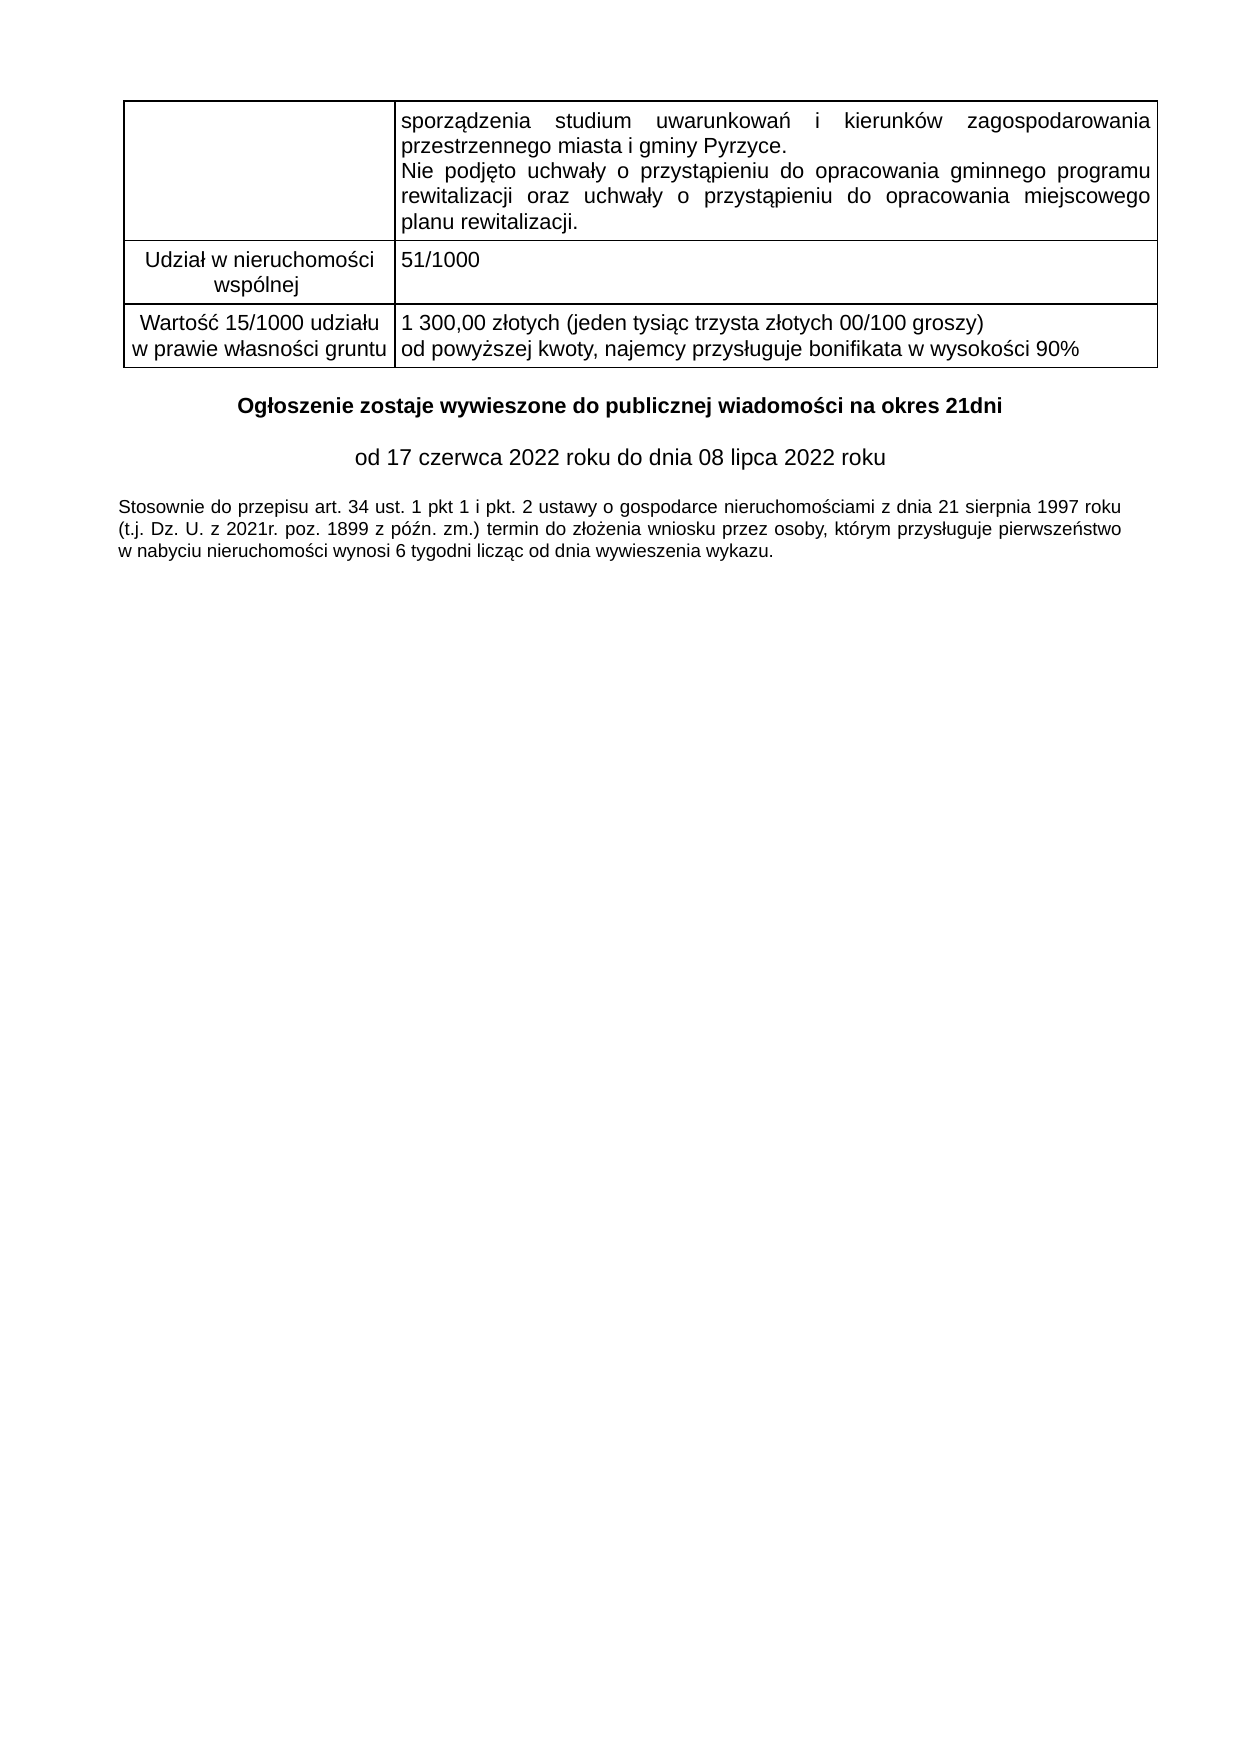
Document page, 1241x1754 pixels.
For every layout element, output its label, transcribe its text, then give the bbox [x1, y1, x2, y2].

text od 17 czerwca 2022 roku do dnia 08 lipca 2022 roku [118, 443, 1122, 470]
table_cell [125, 102, 394, 239]
text Ogłoszenie zostaje wywieszone do publicznej wiadomości na okres 21dni [118, 393, 1122, 418]
table_cell 51/1000 [396, 241, 1157, 303]
text Stosownie do przepisu art. 34 ust. 1 pkt 1 i pkt. 2 ustawy o gospodarce nieruchomościami z dnia 21 sierpnia 1997 roku (t.j. Dz. U. z 2021r. poz. 1899 z późn. zm.) termin do złożenia wniosku przez osoby, którym przysługuje pierwszeństwo w nabyciu nieruchomości wynosi 6 tygodni licząc od dnia wywieszenia wykazu. [118, 496, 1122, 561]
table_cell sporządzenia studium uwarunkowań i kierunków zagospodarowania przestrzennego miasta i gminy Pyrzyce. Nie podjęto uchwały o przystąpieniu do opracowania gminnego programu rewitalizacji oraz uchwały o przystąpieniu do opracowania miejscowego planu rewitalizacji. [396, 102, 1157, 239]
table_cell Udział w nieruchomości wspólnej [125, 241, 394, 303]
table_cell 1 300,00 złotych (jeden tysiąc trzysta złotych 00/100 groszy) od powyższej kwoty, najemcy przysługuje bonifikata w wysokości 90% [396, 305, 1157, 366]
table_cell Wartość 15/1000 udziału w prawie własności gruntu [125, 305, 394, 366]
